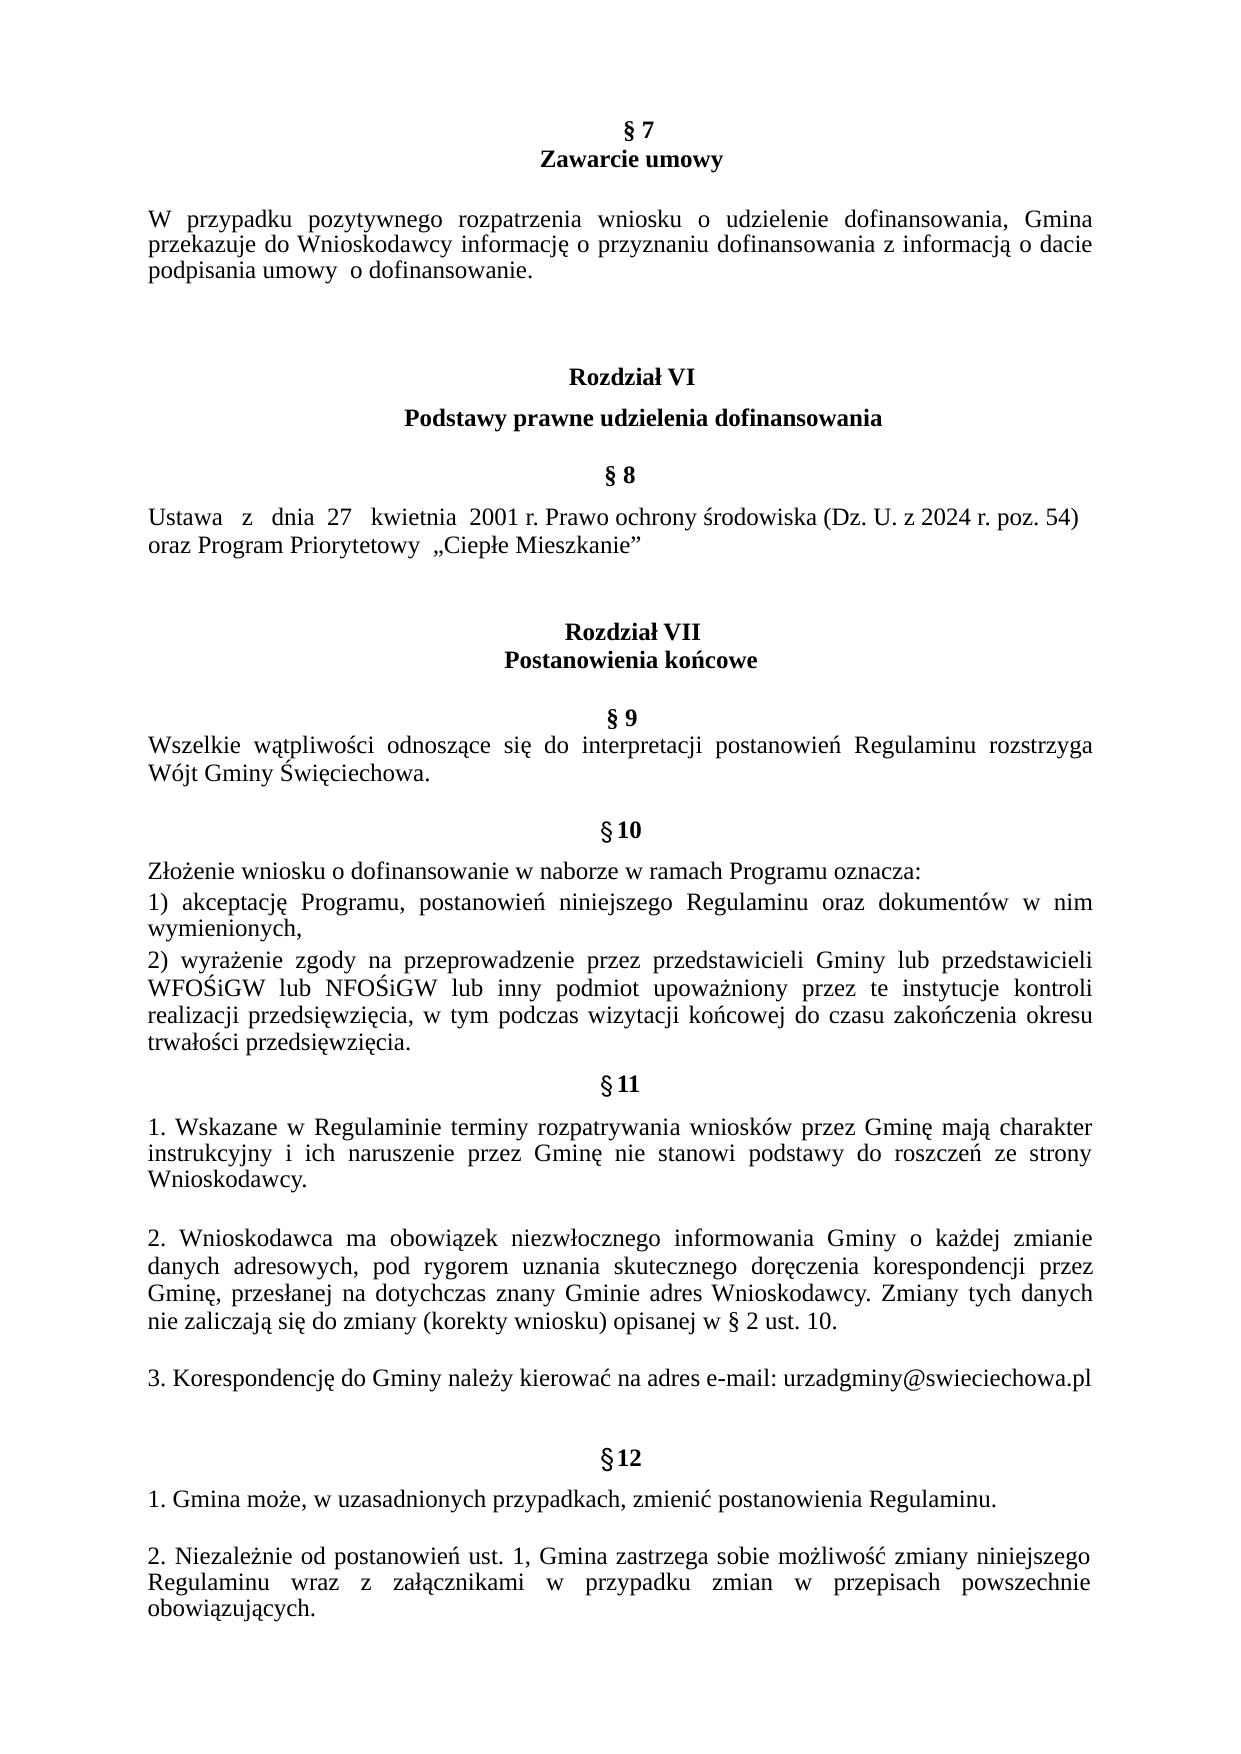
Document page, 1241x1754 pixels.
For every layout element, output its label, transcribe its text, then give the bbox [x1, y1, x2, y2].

text Rozdział VII [564, 617, 1094, 646]
list Złożenie wniosku o dofinansowanie w naborze w ramach Programu oznacza: [147, 856, 1094, 885]
text W przypadku pozytywnego rozpatrzenia wniosku o udzielenie dofinansowania, Gmina przekazuje do Wnioskodawcy informację o przyznaniu dofinansowania z informacją o dacie podpisania umowy o dofinansowanie. [148, 206, 1094, 284]
text Postanowienia końcowe [504, 646, 1094, 674]
text Wszelkie wątpliwości odnoszące się do interpretacji postanowień Regulaminu rozstrzyga Wójt Gminy Święciechowa. [148, 732, 1094, 787]
list 10 [600, 815, 1094, 843]
list 1. Gmina może, w uzasadnionych przypadkach, zmienić postanowienia Regulaminu. [147, 1484, 1094, 1513]
list 2. Niezależnie od postanowień ust. 1, Gmina zastrzega sobie możliwość zmiany niniejszego Regulaminu wraz z załącznikami w przypadku zmian w przepisach powszechnie obowiązujących. [147, 1544, 1092, 1621]
text § 8 [147, 461, 1092, 489]
list 2. Wnioskodawca ma obowiązek niezwłocznego informowania Gminy o każdej zmianie danych adresowych, pod rygorem uznania skutecznego doręczenia korespondencji przez Gminę, przesłanej na dotychczas znany Gminie adres Wnioskodawcy. Zmiany tych danych nie zaliczają się do zmiany (korekty wniosku) opisanej w § 2 ust. 10. [147, 1225, 1094, 1334]
text Zawarcie umowy [539, 144, 1094, 172]
list § 7 [606, 115, 1094, 144]
list 3. Korespondencję do Gminy należy kierować na adres e-mail: urzadgminy@swieciechowa.pl [147, 1366, 1094, 1391]
list 1. Wskazane w Regulaminie terminy rozpatrywania wniosków przez Gminę mają charakter instrukcyjny i ich naruszenie przez Gminę nie stanowi podstawy do roszczeń ze strony Wnioskodawcy. [147, 1115, 1094, 1193]
text oraz Program Priorytetowy „Ciepłe Mieszkanie” [148, 531, 1094, 559]
list 2) wyrażenie zgody na przeprowadzenie przez przedstawicieli Gminy lub przedstawicieli WFOŚiGW lub NFOŚiGW lub inny podmiot upoważniony przez te instytucje kontroli realizacji przedsięwzięcia, w tym podczas wizytacji końcowej do czasu zakończenia okresu trwałości przedsięwzięcia. [147, 947, 1094, 1056]
text Rozdział VI [569, 362, 1094, 391]
text Podstawy prawne udzielenia dofinansowania [404, 403, 1094, 432]
text Ustawa z dnia 27 kwietnia 2001 r. Prawo ochrony środowiska (Dz. U. z 2024 r. poz. 54) [148, 502, 1094, 531]
list 11 [600, 1069, 1094, 1097]
list 12 [600, 1443, 1094, 1472]
list 1) akceptację Programu, postanowień niniejszego Regulaminu oraz dokumentów w nim wymienionych, [147, 890, 1094, 942]
text § 9 [606, 703, 1094, 732]
